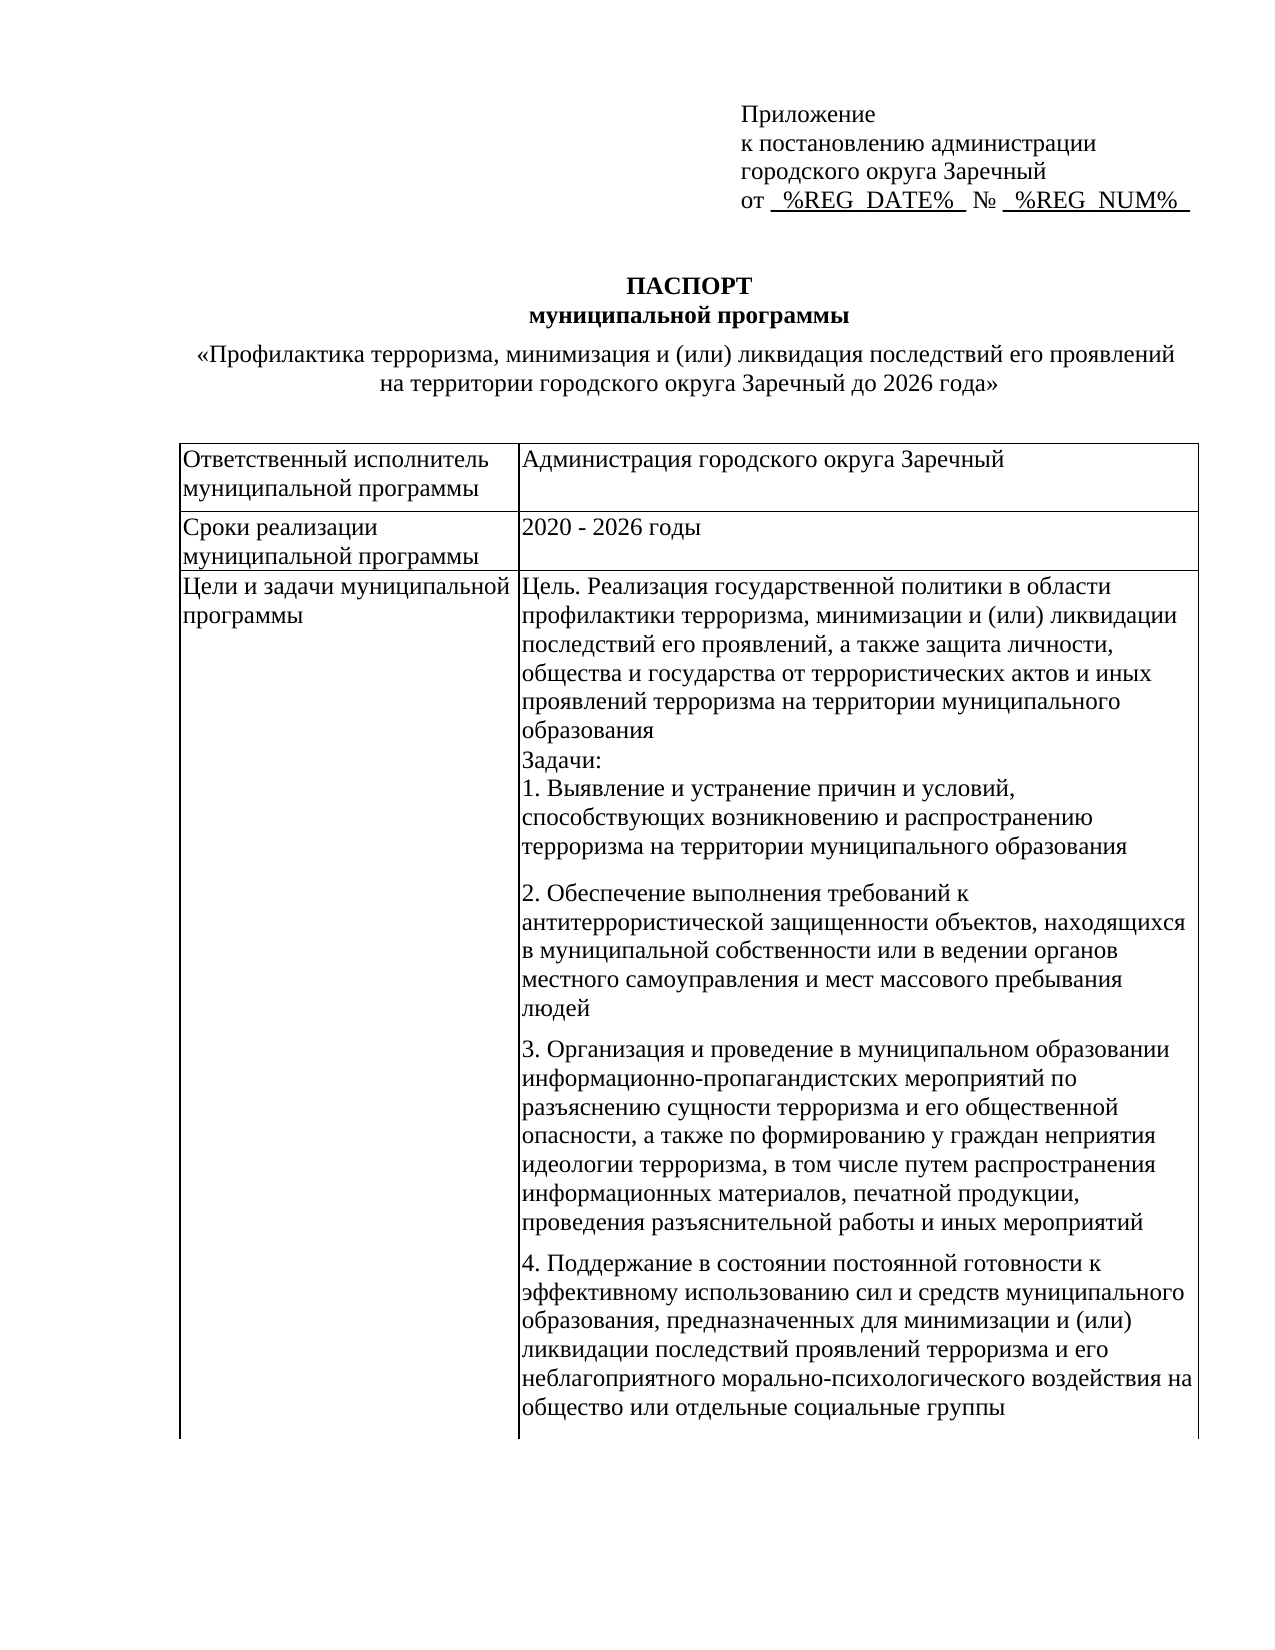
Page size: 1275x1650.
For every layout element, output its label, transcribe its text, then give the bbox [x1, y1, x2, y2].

table_cell [150, 443, 179, 511]
table_header Приложение к постановлению администрации городского округа Заречный от _%REG_DATE%_ № _%REG_NUM%_ ПАСПОРТ [180, 99, 1198, 300]
table_cell [150, 300, 180, 339]
table_cell Цель. Реализация государственной политики в области профилактики терроризма, минимизации и (или) ликвидации последствий его проявлений, а также защита личности, общества и государства от террористических актов и иных проявлений терроризма на территории муниципального образования [520, 571, 1198, 745]
table_cell Ответственный исполнитель муниципальной программы [181, 444, 518, 511]
table_cell «Профилактика терроризма, минимизация и (или) ликвидация последствий его проявлений на территории городского округа Заречный до 2026 года» [180, 339, 1198, 442]
table_cell Сроки реализации муниципальной программы [181, 512, 518, 570]
table_cell [181, 878, 518, 1439]
table_cell [150, 511, 179, 570]
table_cell [150, 878, 179, 1439]
table_cell муниципальной программы [180, 300, 1198, 339]
table_cell 2020 - 2026 годы [520, 512, 1198, 570]
table_cell 2. Обеспечение выполнения требований к антитеррористической защищенности объектов, находящихся в муниципальной собственности или в ведении органов местного самоуправления и мест массового пребывания людей 3. Организация и проведение в муниципальном образовании информационно-пропагандистских мероприятий по разъяснению сущности терроризма и его общественной опасности, а также по формированию у граждан неприятия идеологии терроризма, в том числе путем распространения информационных материалов, печатной продукции, проведения разъяснительной работы и иных мероприятий 4. Поддержание в состоянии постоянной готовности к эффективному использованию сил и средств муниципального образования, предназначенных для минимизации и (или) ликвидации последствий проявлений терроризма и его неблагоприятного морально-психологического воздействия на общество или отдельные социальные группы [520, 878, 1198, 1439]
table_cell Задачи: 1. Выявление и устранение причин и условий, способствующих возникновению и распространению терроризма на территории муниципального образования [520, 745, 1198, 878]
table_cell [150, 745, 179, 878]
table_header [150, 99, 180, 300]
table_cell [150, 570, 179, 745]
table_cell [181, 745, 518, 878]
table_cell Администрация городского округа Заречный [520, 444, 1198, 511]
table_cell [150, 339, 180, 442]
table_cell Цели и задачи муниципальной программы [181, 571, 518, 745]
